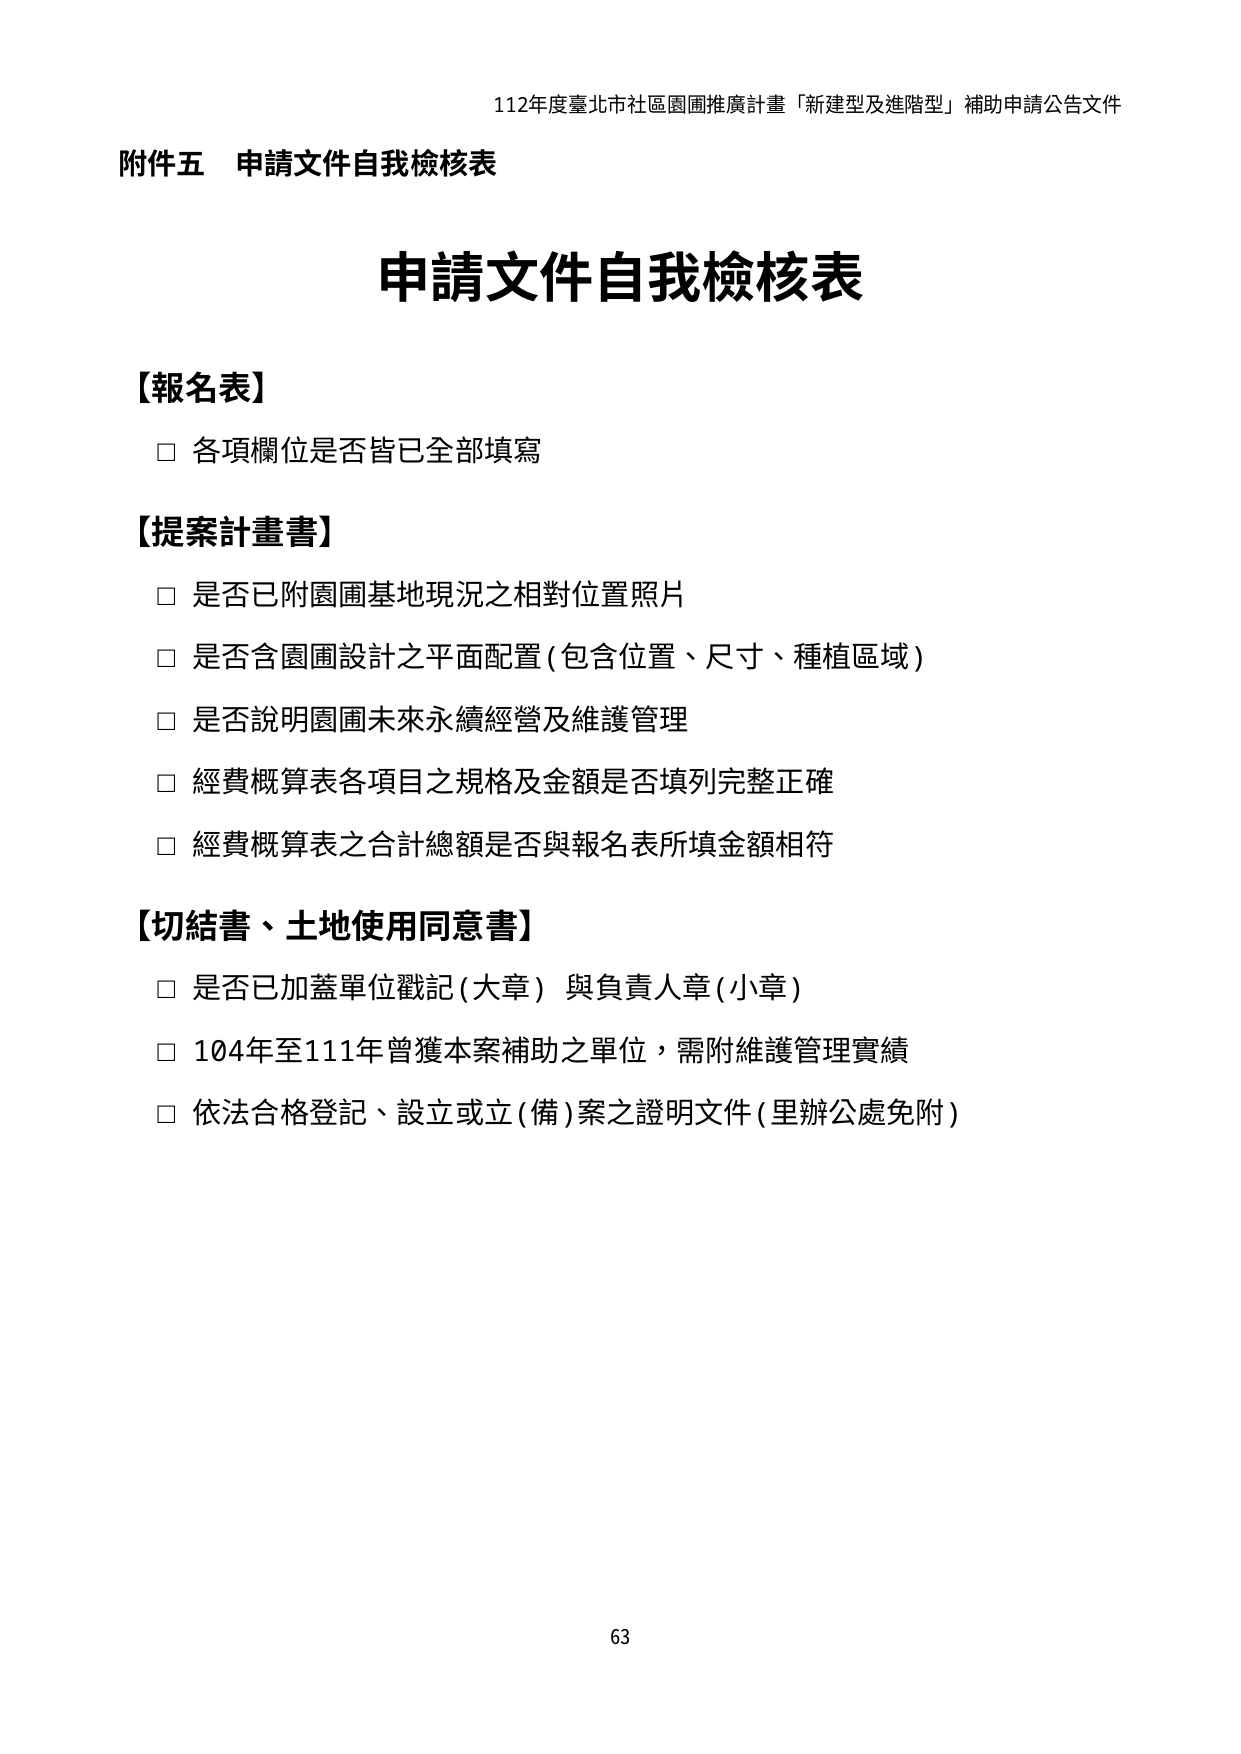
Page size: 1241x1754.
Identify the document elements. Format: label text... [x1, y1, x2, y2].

text □ 是否說明園圃未來永續經營及維護管理 [157, 676, 1122, 738]
text □ 是否含園圃設計之平面配置(包含位置、尺寸、種植區域) [157, 613, 1122, 676]
text 【報名表】 [118, 345, 1122, 407]
text □ 是否已附園圃基地現況之相對位置照片 [157, 551, 1122, 613]
text 附件五 申請文件自我檢核表 [118, 120, 1122, 182]
text □ 經費概算表之合計總額是否與報名表所填金額相符 [157, 801, 1122, 863]
text □ 是否已加蓋單位戳記(大章) 與負責人章(小章) [157, 945, 1122, 1007]
text 【切結書、土地使用同意書】 [118, 882, 1122, 945]
text 申請文件自我檢核表 [118, 201, 1122, 326]
text □ 各項欄位是否皆已全部填寫 [157, 407, 1122, 470]
text □ 經費概算表各項目之規格及金額是否填列完整正確 [157, 738, 1122, 801]
text □ 104年至111年曾獲本案補助之單位，需附維護管理實績 [157, 1007, 1122, 1070]
text □ 依法合格登記、設立或立(備)案之證明文件(里辦公處免附) [157, 1070, 1122, 1132]
text 【提案計畫書】 [118, 488, 1122, 551]
